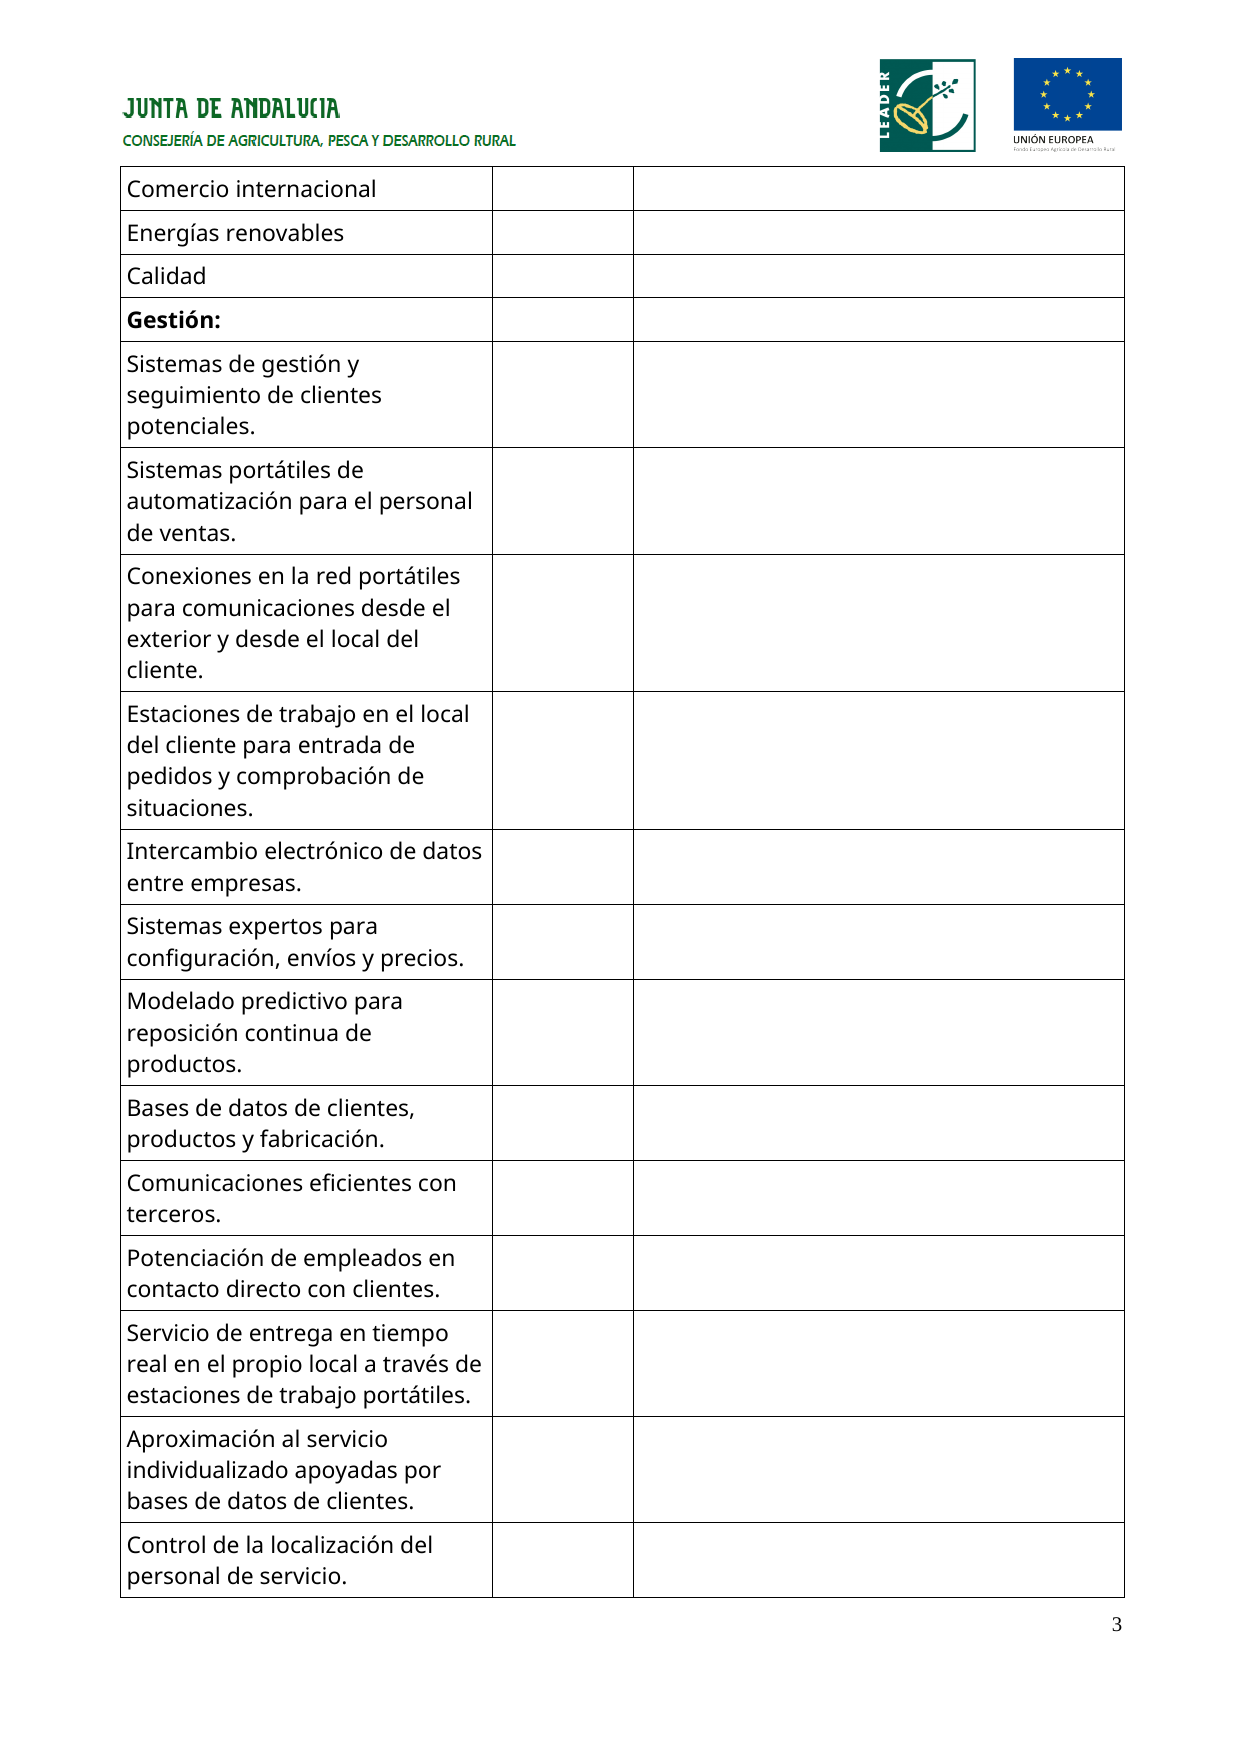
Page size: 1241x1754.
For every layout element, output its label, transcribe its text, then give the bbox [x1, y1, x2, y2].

table_cell [493, 1417, 633, 1522]
picture [1013, 58, 1122, 152]
table_cell Gestión: [121, 298, 492, 341]
table_cell [493, 1161, 633, 1235]
table_cell [493, 1086, 633, 1160]
table_cell [493, 1311, 633, 1416]
table_cell Calidad [121, 255, 492, 297]
table_cell [634, 555, 1124, 691]
table_cell Servicio de entrega en tiempo real en el propio local a través de estaciones de trabajo portátiles. [121, 1311, 492, 1416]
table_cell [493, 342, 633, 447]
table_cell [634, 692, 1124, 828]
table_cell Comercio internacional [121, 167, 492, 210]
table_cell Sistemas de gestión y seguimiento de clientes potenciales. [121, 342, 492, 447]
table_cell [493, 255, 633, 297]
table_cell [493, 448, 633, 553]
table_cell [493, 980, 633, 1085]
table_cell Estaciones de trabajo en el local del cliente para entrada de pedidos y comprobación de situaciones. [121, 692, 492, 828]
table_cell [634, 1311, 1124, 1416]
table_cell Intercambio electrónico de datos entre empresas. [121, 830, 492, 903]
table_cell [493, 1523, 633, 1597]
table_cell [634, 1523, 1124, 1597]
table_cell [493, 905, 633, 978]
table_cell [493, 1236, 633, 1310]
table_cell [634, 167, 1124, 210]
table_cell [493, 692, 633, 828]
picture [122, 94, 521, 149]
table_cell [493, 830, 633, 903]
table_cell [634, 830, 1124, 903]
table_cell Comunicaciones eficientes con terceros. [121, 1161, 492, 1235]
table_cell [634, 298, 1124, 341]
table_cell [493, 555, 633, 691]
table_cell Conexiones en la red portátiles para comunicaciones desde el exterior y desde el local del cliente. [121, 555, 492, 691]
table_cell [493, 211, 633, 253]
table_cell Potenciación de empleados en contacto directo con clientes. [121, 1236, 492, 1310]
table_cell [634, 342, 1124, 447]
table_cell [634, 1417, 1124, 1522]
table_cell Bases de datos de clientes, productos y fabricación. [121, 1086, 492, 1160]
table_cell [634, 1086, 1124, 1160]
table_cell Aproximación al servicio individualizado apoyadas por bases de datos de clientes. [121, 1417, 492, 1522]
table_cell [634, 980, 1124, 1085]
table_cell [634, 1236, 1124, 1310]
table_cell Modelado predictivo para reposición continua de productos. [121, 980, 492, 1085]
table_cell [493, 298, 633, 341]
table_cell Energías renovables [121, 211, 492, 253]
table_cell [634, 905, 1124, 978]
table_cell [634, 255, 1124, 297]
table_cell Sistemas portátiles de automatización para el personal de ventas. [121, 448, 492, 553]
table_cell Control de la localización del personal de servicio. [121, 1523, 492, 1597]
table_cell [634, 211, 1124, 253]
table_cell Sistemas expertos para configuración, envíos y precios. [121, 905, 492, 978]
table_cell [634, 448, 1124, 553]
table_cell [493, 167, 633, 210]
table_cell [634, 1161, 1124, 1235]
